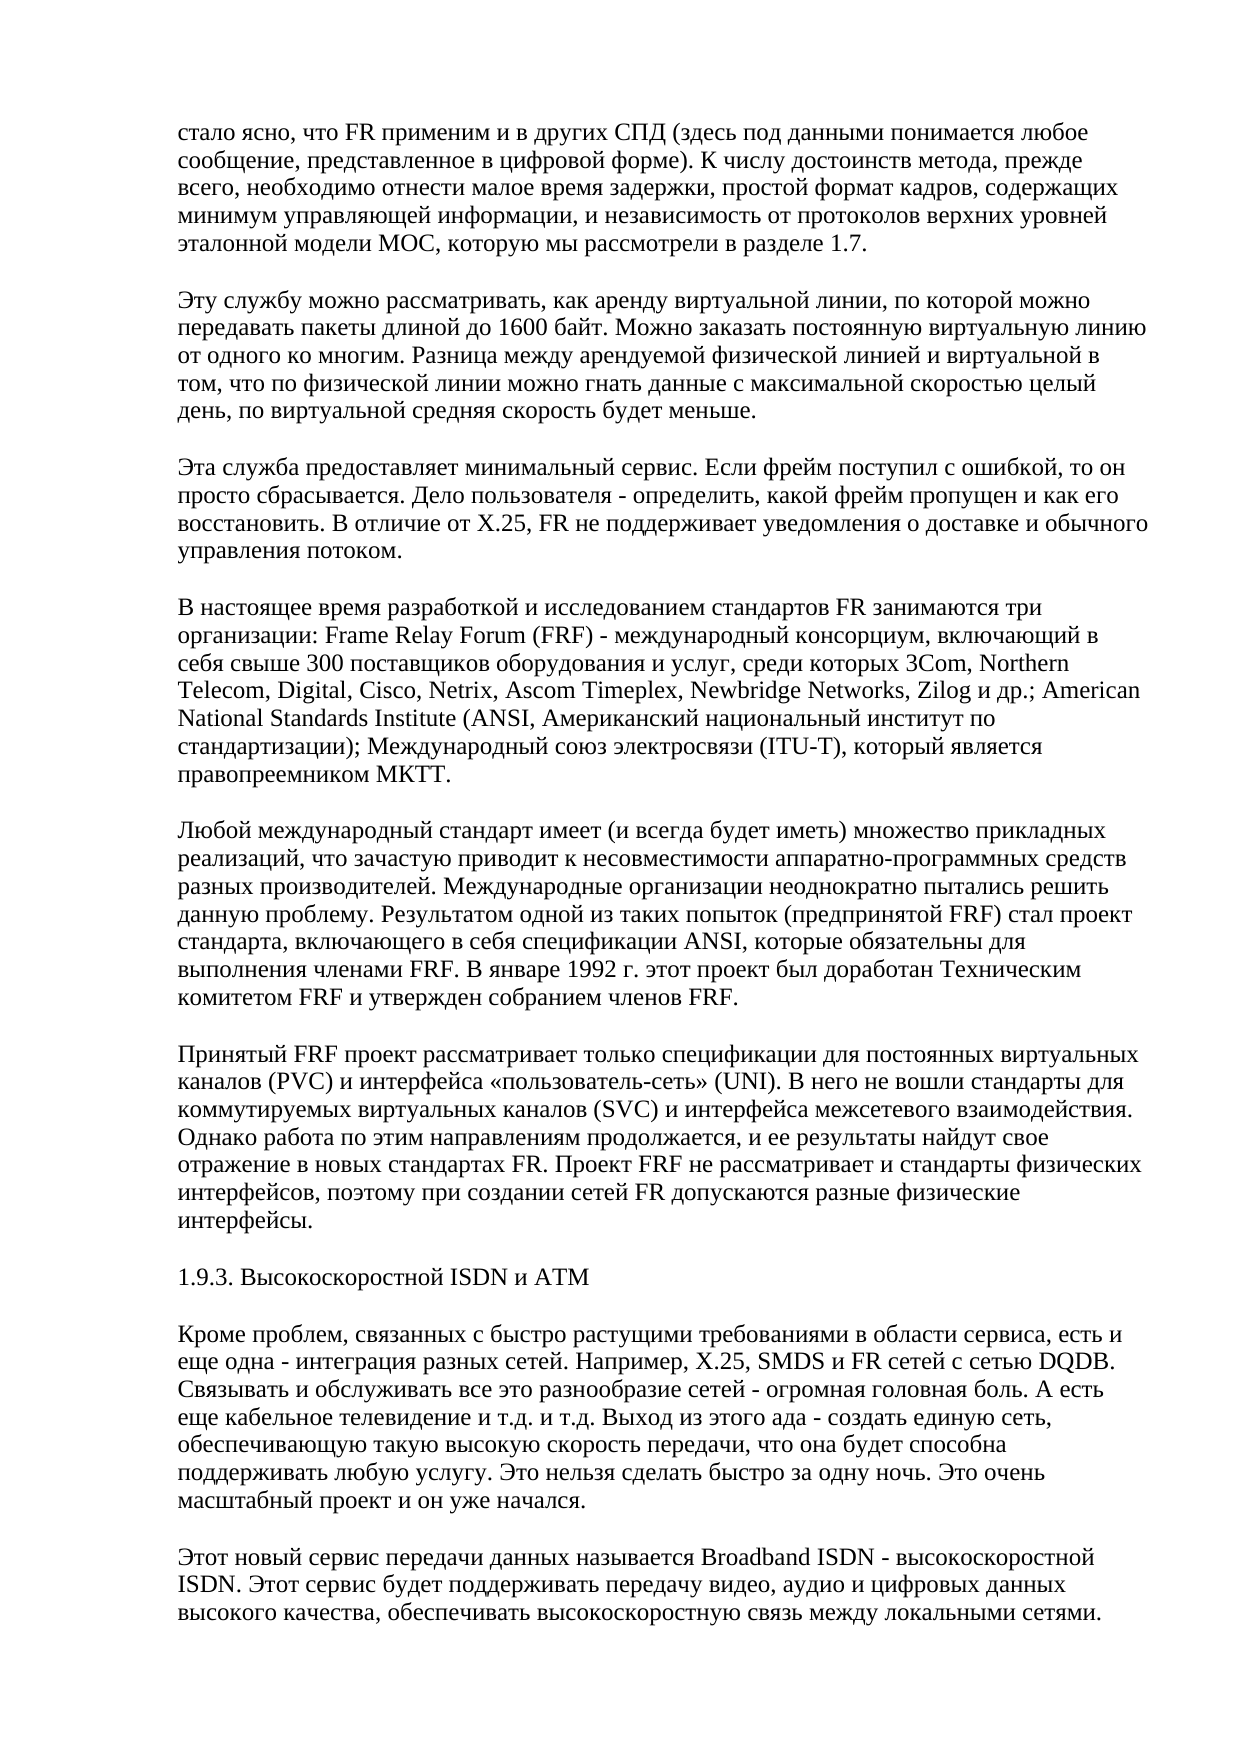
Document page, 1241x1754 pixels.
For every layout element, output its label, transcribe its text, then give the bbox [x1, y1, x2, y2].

text Эту службу можно рассматривать, как аренду виртуальной линии, по которой можно передавать пакеты длиной до 1600 байт. Можно заказать постоянную виртуальную линию от одного ко многим. Разница между арендуемой физической линией и виртуальной в том, что по физической линии можно гнать данные с максимальной скоростью целый день, по виртуальной средняя скорость будет меньше. [177, 286, 1152, 424]
text Эта служба предоставляет минимальный сервис. Если фрейм поступил с ошибкой, то он просто сбрасывается. Дело пользователя - определить, какой фрейм пропущен и как его восстановить. В отличие от Х.25, FR не поддерживает уведомления о доставке и обычного управления потоком. [177, 453, 1152, 564]
text стало ясно, что FR применим и в других СПД (здесь под данными понимается любое сообщение, представленное в цифровой форме). К числу достоинств метода, прежде всего, необходимо отнести малое время задержки, простой формат кадров, содержащих минимум управляющей информации, и независимость от протоколов верхних уровней эталонной модели МОС, которую мы рассмотрели в разделе 1.7. [177, 118, 1152, 257]
text Этот новый сервис передачи данных называется Broadband ISDN - высокоскоростной ISDN. Этот сервис будет поддерживать передачу видео, аудио и цифровых данных высокого качества, обеспечивать высокоскоростную связь между локальными сетями. [177, 1543, 1152, 1626]
text Принятый FRF проект рассматривает только спецификации для постоянных виртуальных каналов (PVC) и интерфейса «пользователь-сеть» (UNI). В него не вошли стандарты для коммутируемых виртуальных каналов (SVC) и интерфейса межсетевого взаимодействия. Однако работа по этим направлениям продолжается, и ее результаты найдут свое отражение в новых стандартах FR. Проект FRF не рассматривает и стандарты физических интерфейсов, поэтому при создании сетей FR допускаются разные физические интерфейсы. [177, 1040, 1152, 1234]
text Любой международный стандарт имеет (и всегда будет иметь) множество прикладных реализаций, что зачастую приводит к несовместимости аппаратно-программных средств разных производителей. Международные организации неоднократно пытались решить данную проблему. Результатом одной из таких попыток (предпринятой FRF) стал проект стандарта, включающего в себя спецификации ANSI, которые обязательны для выполнения членами FRF. В январе 1992 г. этот проект был доработан Техническим комитетом FRF и утвержден собранием членов FRF. [177, 817, 1152, 1011]
text В настоящее время разработкой и исследованием стандартов FR занимаются три организации: Frame Relay Forum (FRF) - международный консорциум, включающий в себя свыше 300 поставщиков оборудования и услуг, среди которых 3Com, Northern Telecom, Digital, Cisco, Netrix, Ascom Timeplex, Newbridge Networks, Zilog и др.; American National Standards Institute (ANSI, Американский национальный институт по стандартизации); Международный союз электросвязи (ITU-T), который является правопреемником МКТТ. [177, 593, 1152, 787]
text 1.9.3. Высокоскоростной ISDN и ATM [177, 1263, 1152, 1291]
text Кроме проблем, связанных с быстро растущими требованиями в области сервиса, есть и еще одна - интеграция разных сетей. Например, Х.25, SMDS и FR сетей с сетью DQDB. Связывать и обслуживать все это разнообразие сетей - огромная головная боль. А есть еще кабельное телевидение и т.д. и т.д. Выход из этого ада - создать единую сеть, обеспечивающую такую высокую скорость передачи, что она будет способна поддерживать любую услугу. Это нельзя сделать быстро за одну ночь. Это очень масштабный проект и он уже начался. [177, 1320, 1152, 1514]
